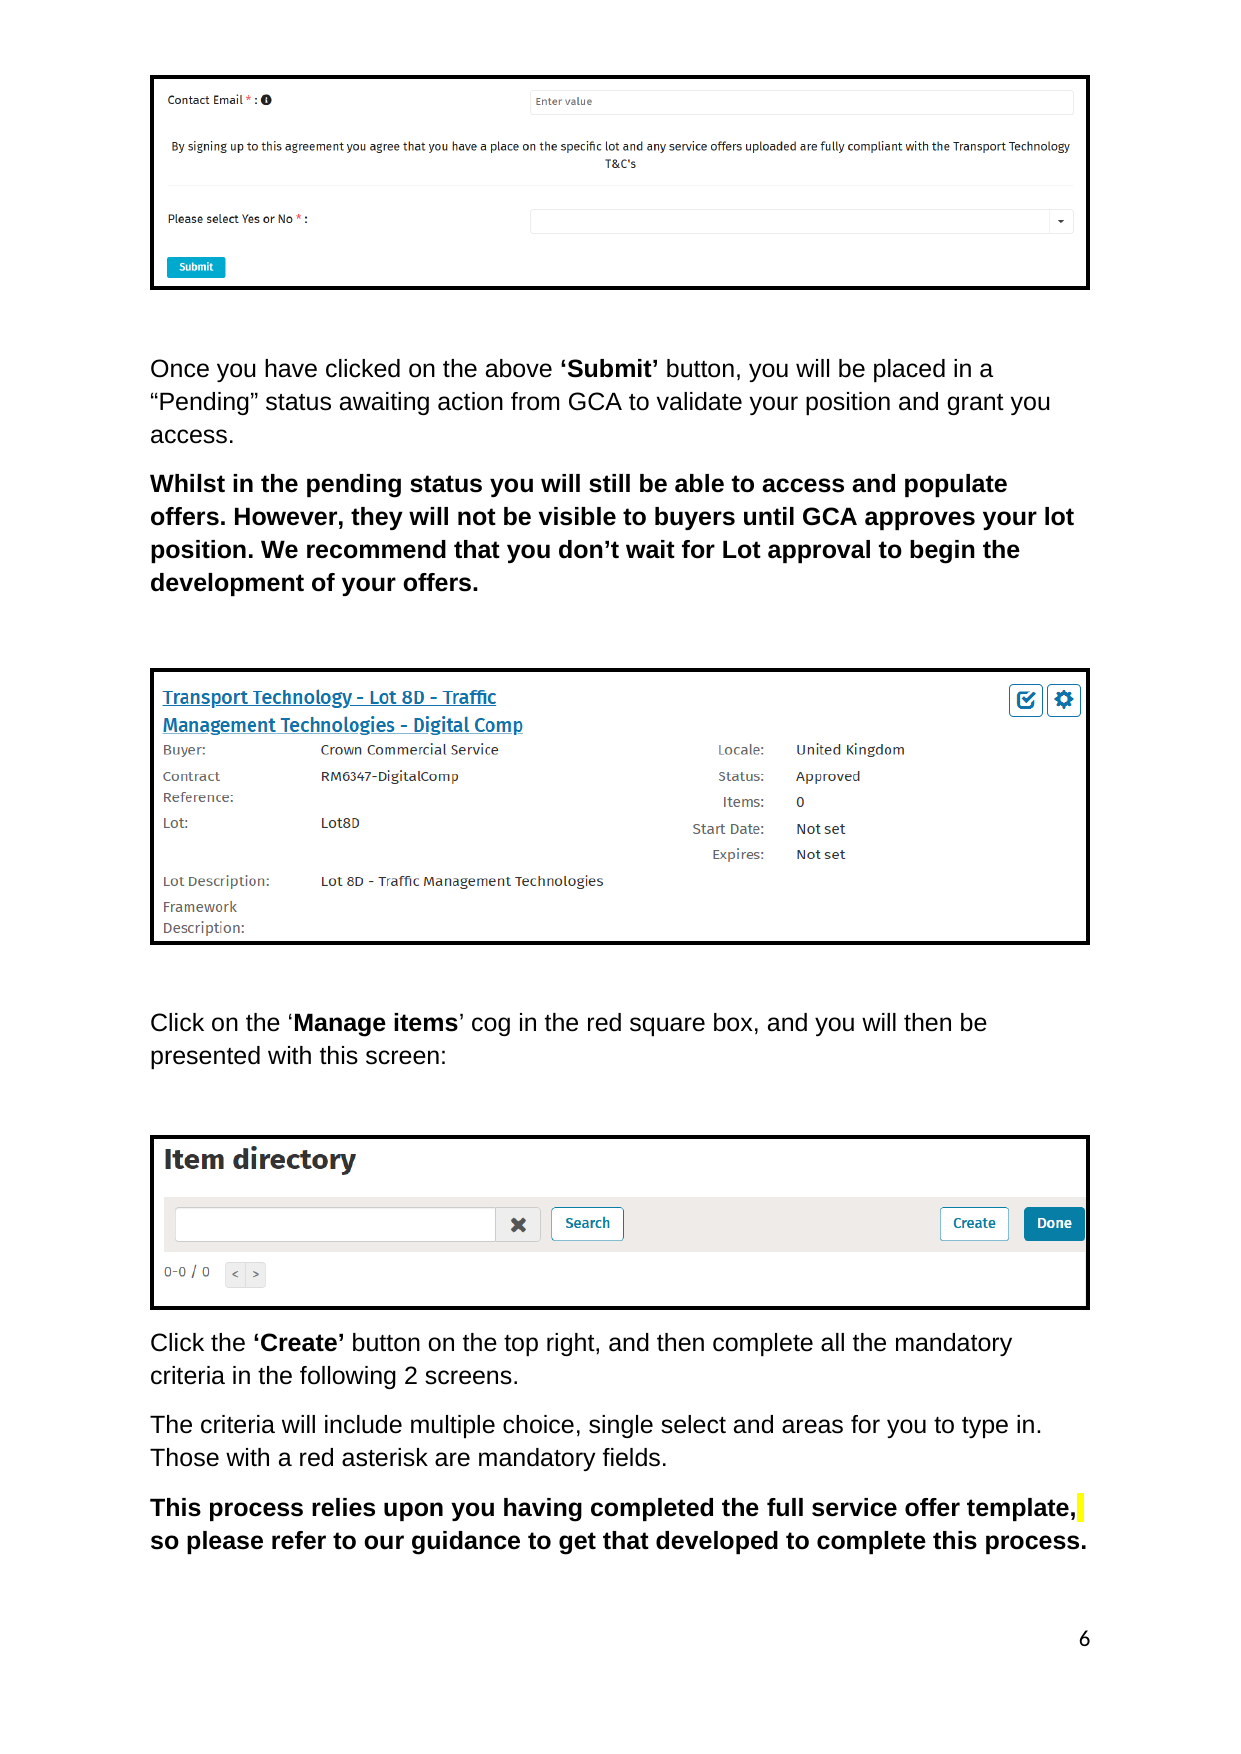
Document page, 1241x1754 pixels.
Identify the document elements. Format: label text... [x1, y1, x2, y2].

text Click the ‘Create’ button on the top right, and then complete all the mandatory criteria in the following 2 screens. [150, 1328, 1090, 1389]
text The criteria will include multiple choice, single select and areas for you to type in. Those with a red asterisk are mandatory fields. [150, 1410, 1090, 1472]
text Once you have clicked on the above ‘Submit’ button, you will be placed in a “Pending” status awaiting action from GCA to validate your position and grant you access. [150, 354, 1090, 448]
text Whilst in the pending status you will still be able to access and populate offers. However, they will not be visible to buyers until GCA approves your lot position. We recommend that you don’t wait for Lot approval to begin the development of your offers. [150, 469, 1090, 597]
text This process relies upon you having completed the full service offer template, so please refer to our guidance to get that developed to complete this process. [150, 1493, 1090, 1555]
text Click on the ‘Manage items’ cog in the red square box, and you will then be presented with this screen: [150, 1008, 1090, 1070]
